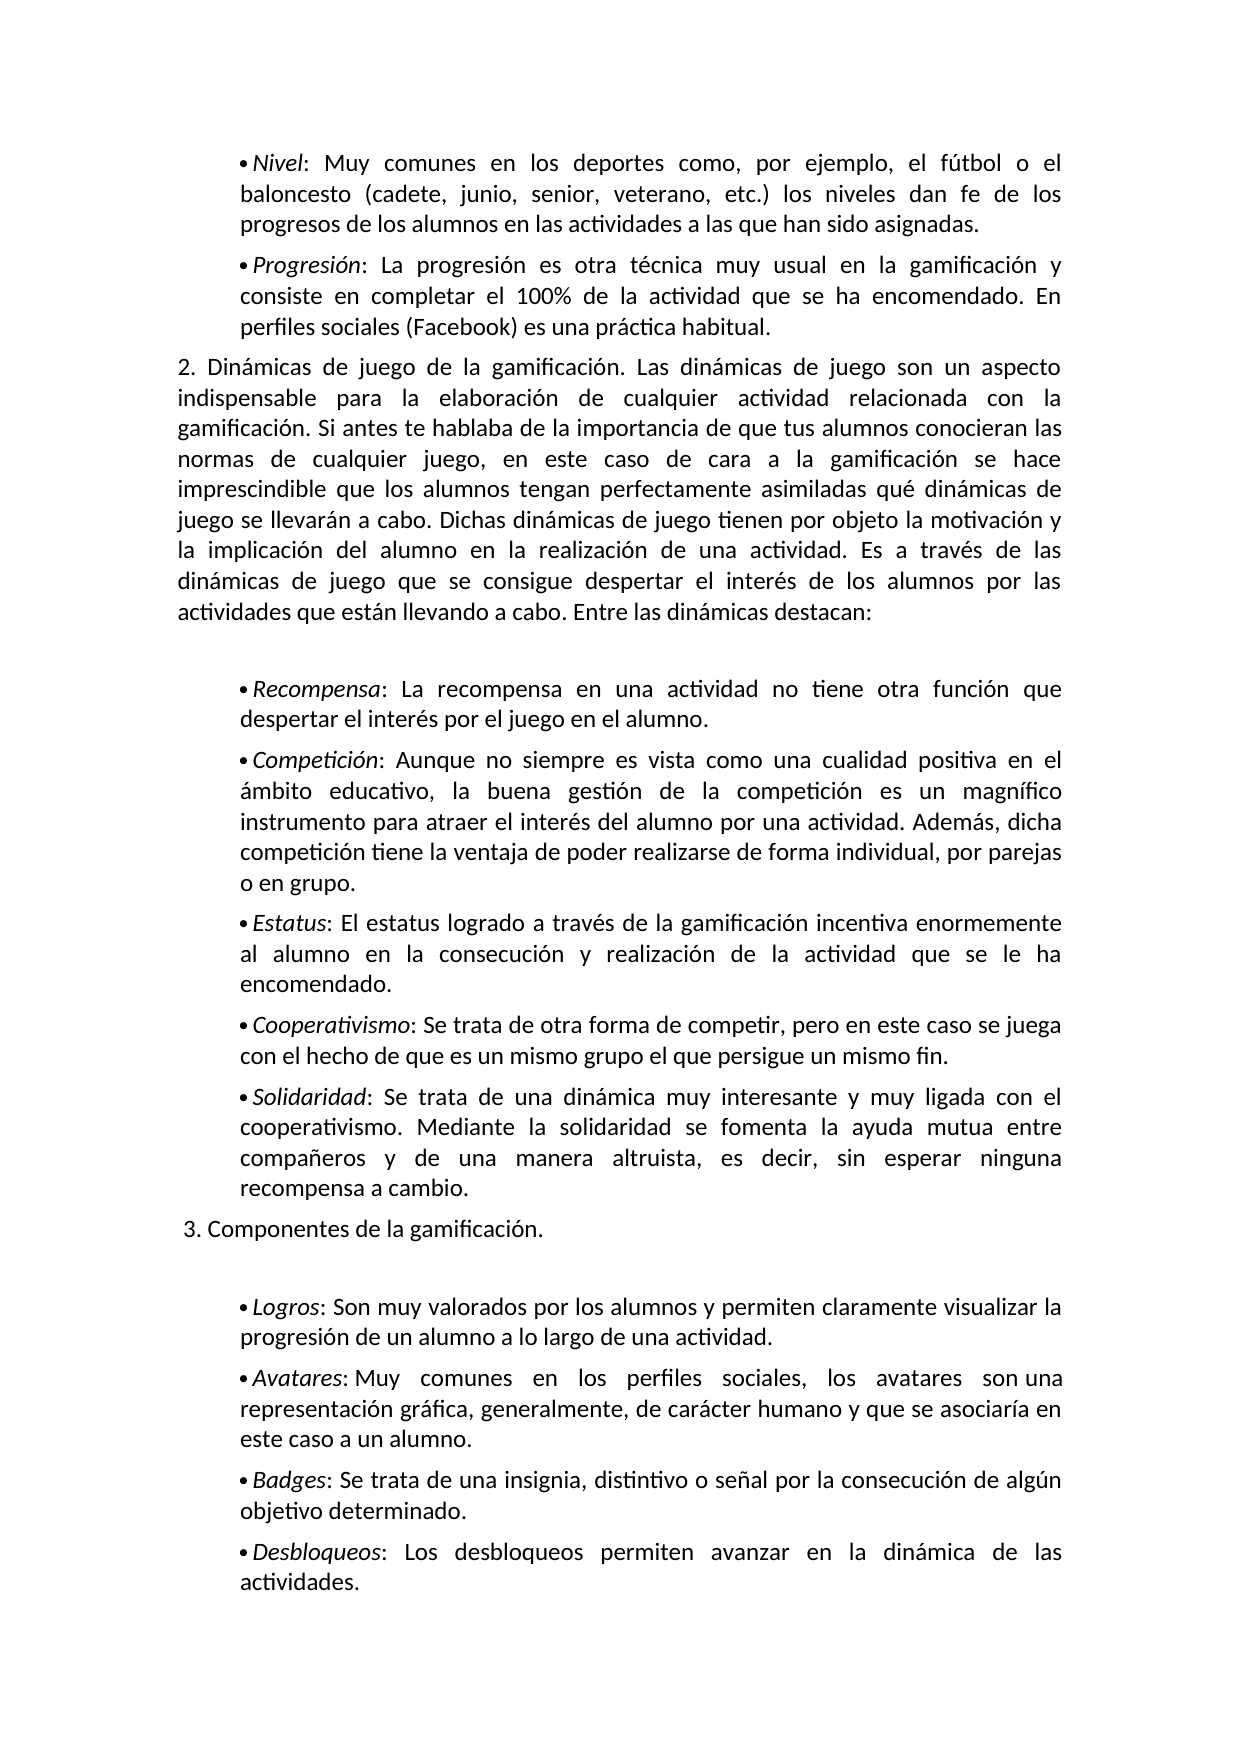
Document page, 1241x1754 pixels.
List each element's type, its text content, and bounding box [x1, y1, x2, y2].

list Badges: Se trata de una insignia, distintivo o señal por la consecución de algún objetivo determinado. [240, 1464, 1063, 1525]
list Nivel: Muy comunes en los deportes como, por ejemplo, el fútbol o el baloncesto (cadete, junio, senior, veterano, etc.) los niveles dan fe de los progresos de los alumnos en las actividades a las que han sido asignadas. [240, 148, 1063, 239]
list Progresión: La progresión es otra técnica muy usual en la gamificación y consiste en completar el 100% de la actividad que se ha encomendado. En perfiles sociales (Facebook) es una práctica habitual. [240, 249, 1063, 341]
list Competición: Aunque no siempre es vista como una cualidad positiva en el ámbito educativo, la buena gestión de la competición es un magnífico instrumento para atraer el interés del alumno por una actividad. Además, dicha competición tiene la ventaja de poder realizarse de forma individual, por parejas o en grupo. [240, 744, 1063, 897]
list Solidaridad: Se trata de una dinámica muy interesante y muy ligada con el cooperativismo. Mediante la solidaridad se fomenta la ayuda mutua entre compañeros y de una manera altruista, es decir, sin esperar ninguna recompensa a cambio. [240, 1081, 1063, 1203]
list Recompensa: La recompensa en una actividad no tiene otra función que despertar el interés por el juego en el alumno. [240, 673, 1063, 734]
text 2. Dinámicas de juego de la gamificación. Las dinámicas de juego son un aspecto indispensable para la elaboración de cualquier actividad relacionada con la gamificación. Si antes te hablaba de la importancia de que tus alumnos conocieran las normas de cualquier juego, en este caso de cara a la gamificación se hace imprescindible que los alumnos tengan perfectamente asimiladas qué dinámicas de juego se llevarán a cabo. Dichas dinámicas de juego tienen por objeto la motivación y la implicación del alumno en la realización de una actividad. Es a través de las dinámicas de juego que se consigue despertar el interés de los alumnos por las actividades que están llevando a cabo. Entre las dinámicas destacan: [177, 352, 1063, 626]
list Cooperativismo: Se trata de otra forma de competir, pero en este caso se juega con el hecho de que es un mismo grupo el que persigue un mismo fin. [240, 1009, 1063, 1071]
list Desbloqueos: Los desbloqueos permiten avanzar en la dinámica de las actividades. [240, 1536, 1063, 1597]
text 3. Componentes de la gamificación. [177, 1213, 1063, 1244]
list Logros: Son muy valorados por los alumnos y permiten claramente visualizar la progresión de un alumno a lo largo de una actividad. [240, 1291, 1063, 1352]
list Avatares: Muy comunes en los perfiles sociales, los avatares son una representación gráfica, generalmente, de carácter humano y que se asociaría en este caso a un alumno. [240, 1362, 1063, 1454]
list Estatus: El estatus logrado a través de la gamificación incentiva enormemente al alumno en la consecución y realización de la actividad que se le ha encomendado. [240, 908, 1063, 999]
